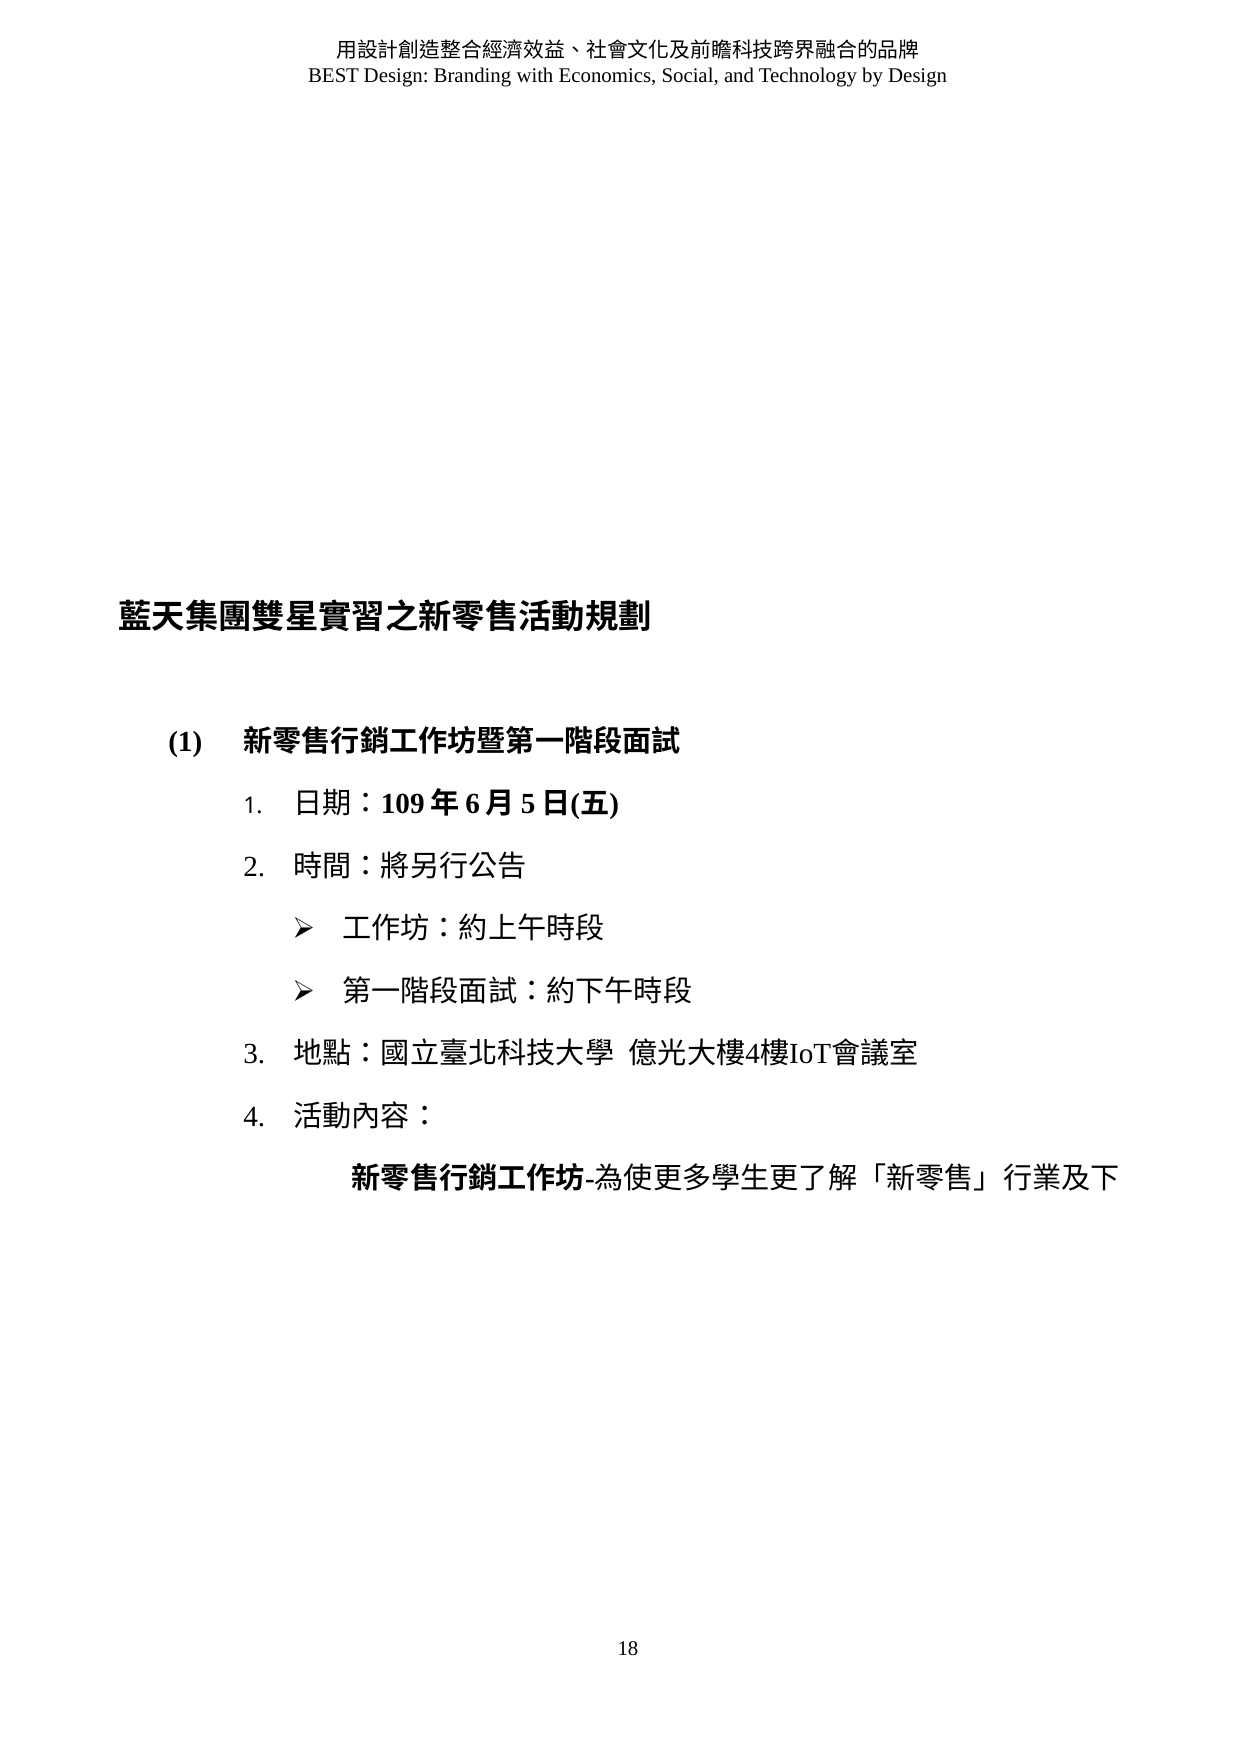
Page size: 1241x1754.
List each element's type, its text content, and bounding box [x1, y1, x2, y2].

list 活動內容： [243, 1072, 1137, 1134]
list 時間：將另行公告 [243, 822, 1137, 884]
list 日期：109年6月5日(五) [243, 759, 1137, 822]
list 第一階段面試：約下午時段 [292, 947, 1137, 1009]
text 藍天集團雙星實習之新零售活動規劃 [118, 572, 1137, 634]
text 新零售行銷工作坊-為使更多學生更了解「新零售」行業及下 [293, 1134, 1137, 1197]
list 工作坊：約上午時段 [292, 884, 1137, 947]
list 新零售行銷工作坊暨第一階段面試 [168, 697, 1137, 759]
list 地點：國立臺北科技大學 億光大樓4樓IoT會議室 [243, 1009, 1137, 1072]
